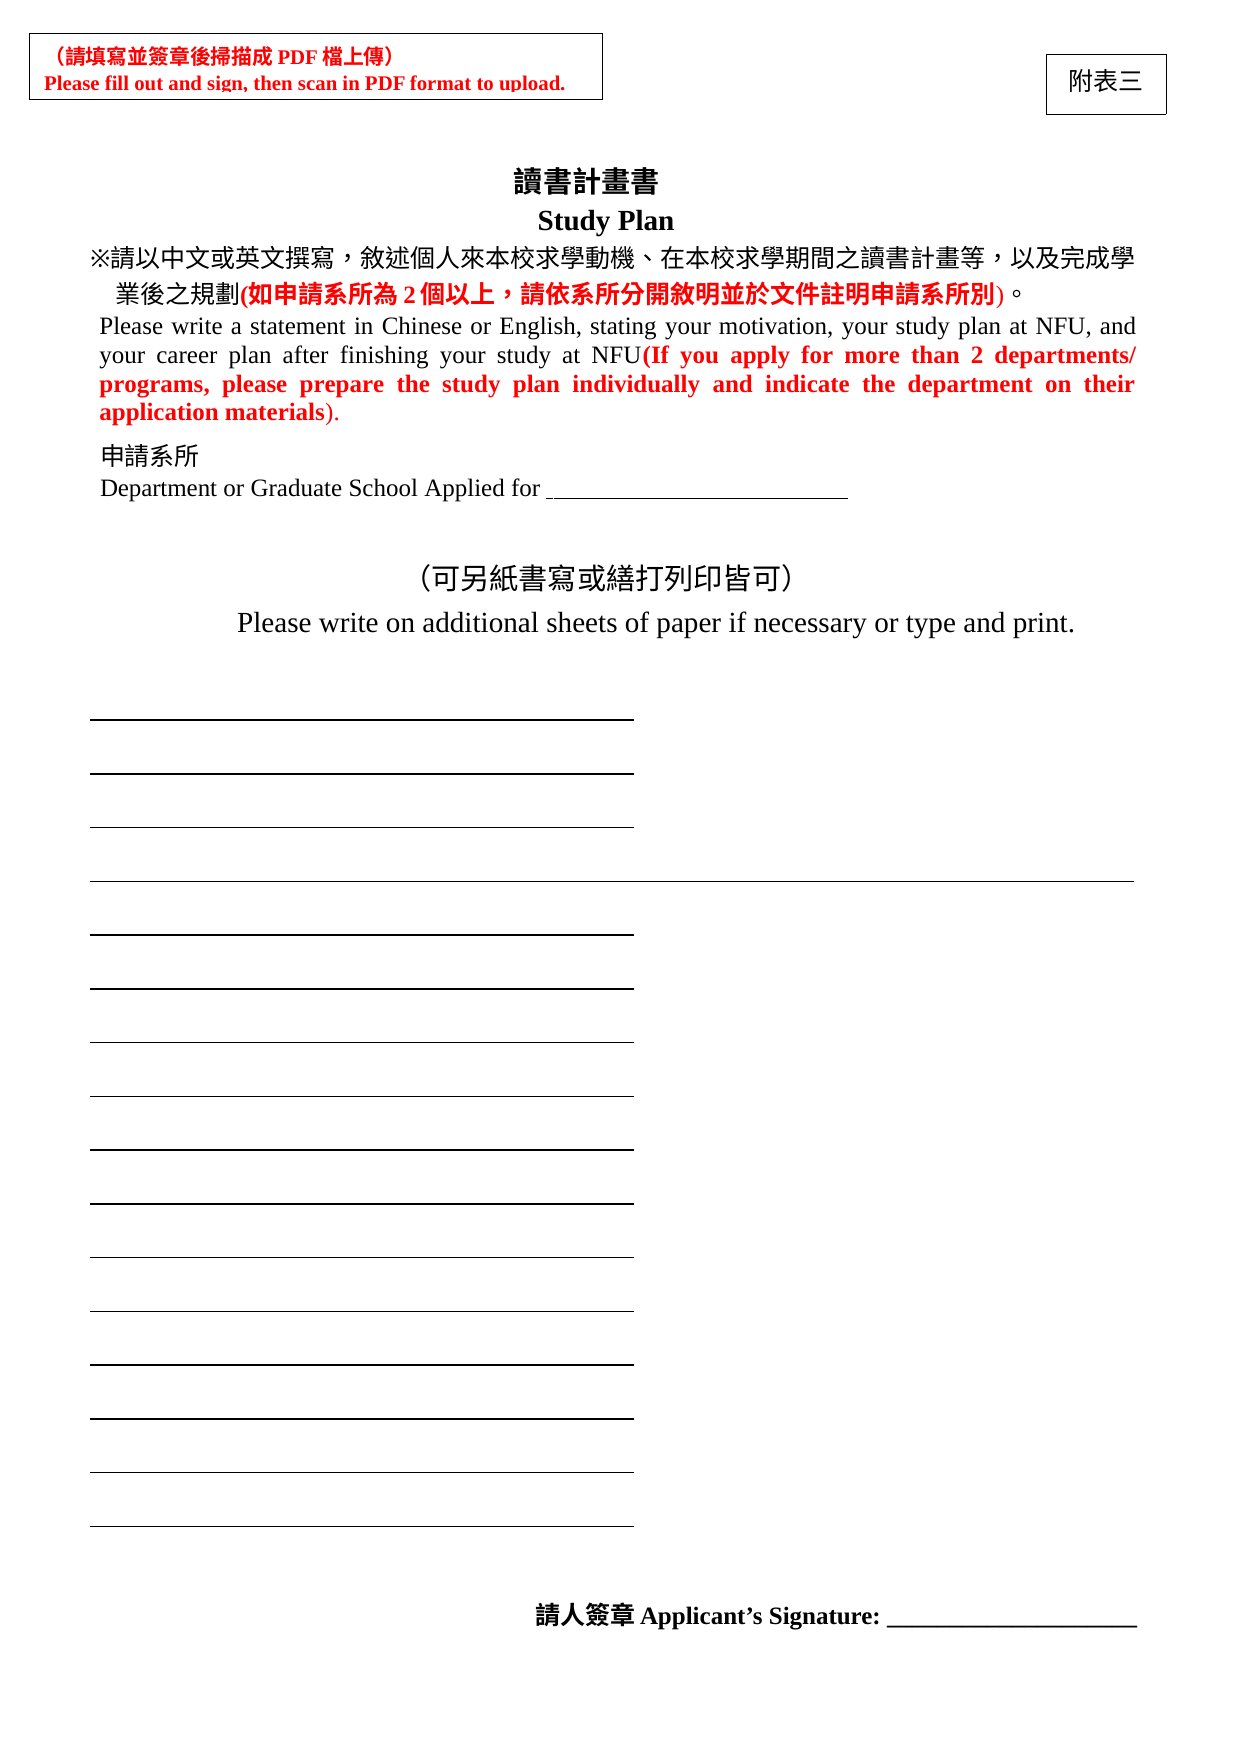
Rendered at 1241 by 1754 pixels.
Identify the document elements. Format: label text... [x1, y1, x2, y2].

text （可另紙書寫或繕打列印皆可） [75, 555, 1137, 597]
subtitle Study Plan [75, 200, 1137, 238]
subtitle Please write on additional sheets of paper if necessary or type and print. [175, 597, 1137, 641]
text ※請以中文或英文撰寫，敘述個人來本校求學動機、在本校求學期間之讀書計畫等，以及完成學業後之規劃(如申請系所為2個以上，請依系所分開敘明並於文件註明申請系所別)。 [90, 238, 1137, 311]
text 附表三 [1061, 61, 1151, 97]
text Department or Graduate School Applied for [75, 473, 1137, 501]
text Please write a statement in Chinese or English, stating your motivation, your study plan at NFU, and your career plan after finishing your study at NFU(If you apply for more than 2 departments/ programs, please prepare the study plan individually and indicate the department on their application materials). [99, 311, 1137, 426]
text 申請系所 [75, 439, 1137, 473]
text 讀書計畫書 [0, 163, 1137, 200]
text Please fill out and sign, then scan in PDF format to upload. [44, 71, 587, 92]
text 請人簽章Applicant’s Signature: ____________________ [99, 1596, 1137, 1632]
text （請填寫並簽章後掃描成PDF檔上傳） [44, 40, 587, 71]
